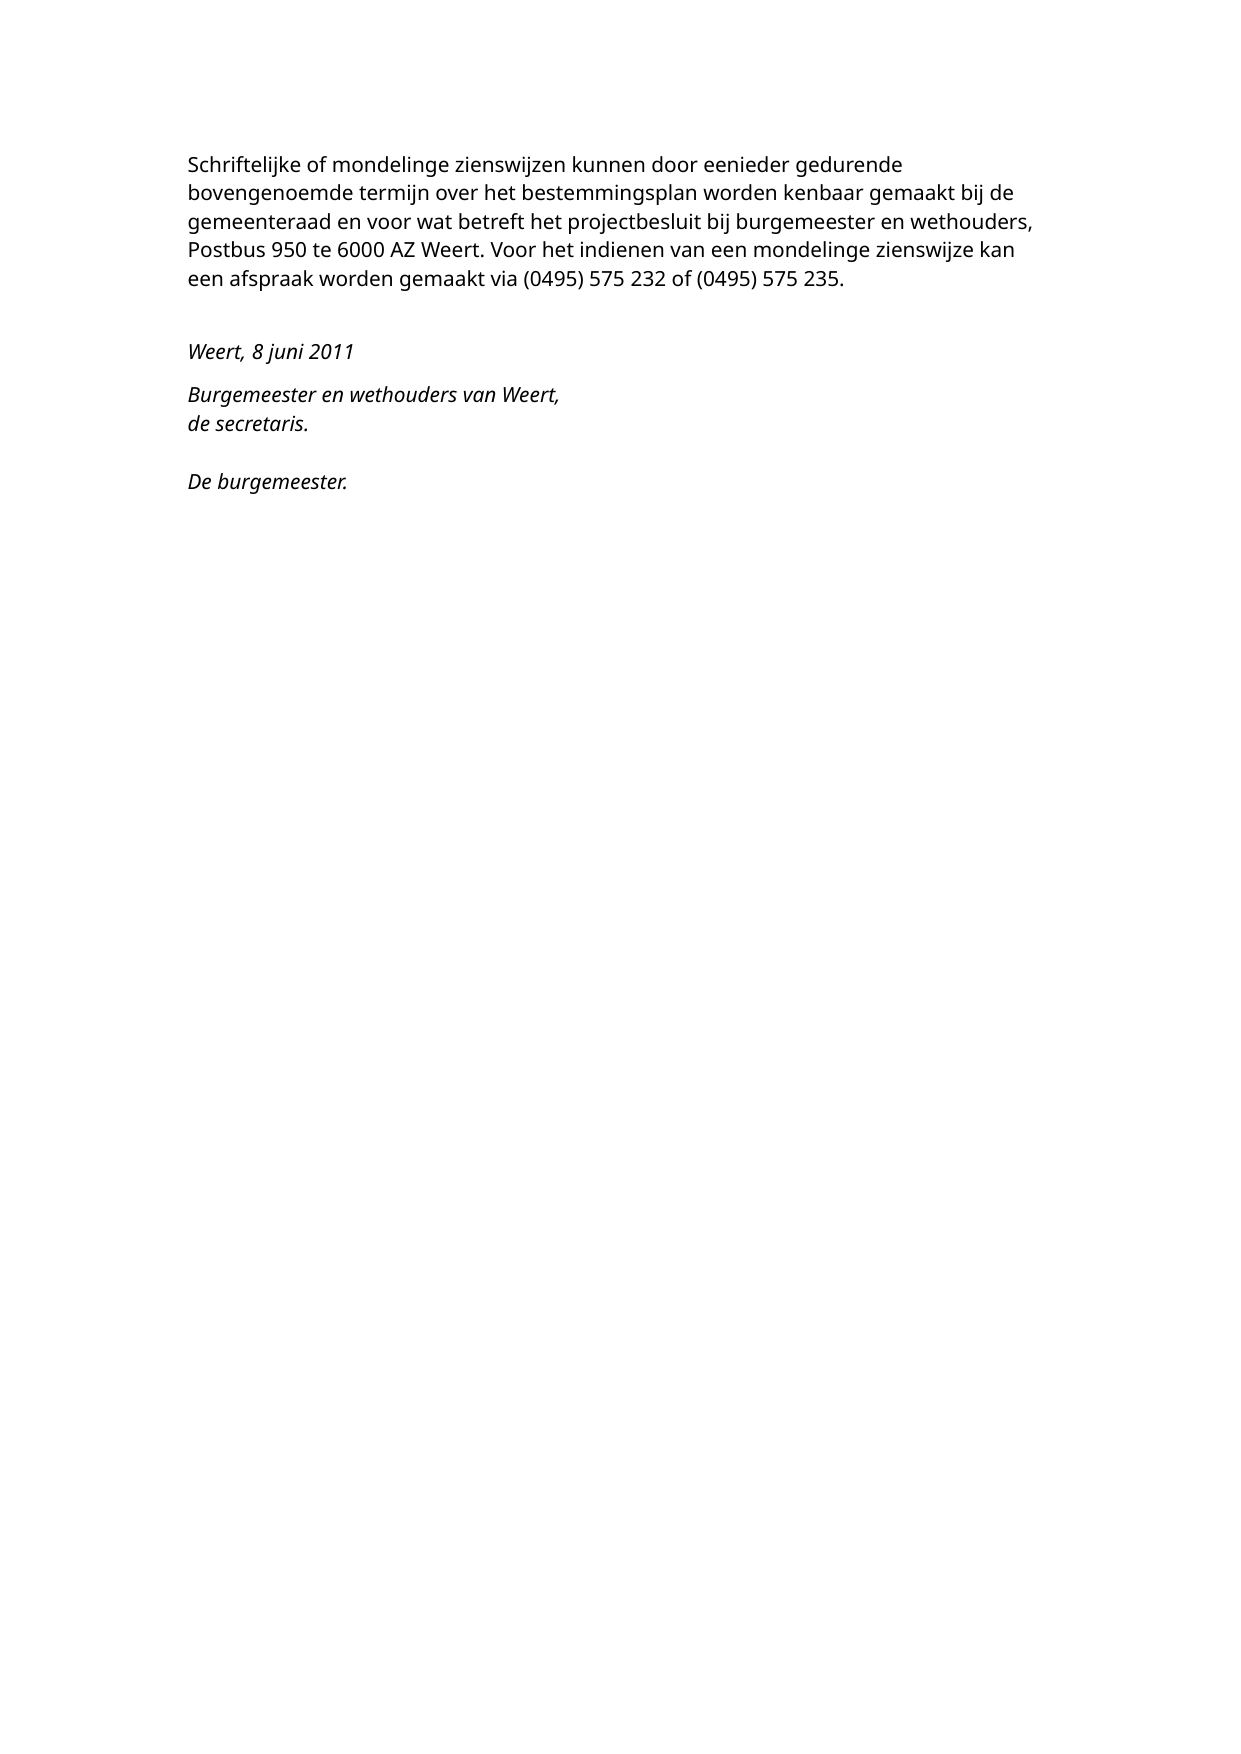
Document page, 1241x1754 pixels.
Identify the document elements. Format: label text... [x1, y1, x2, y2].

text Schriftelijke of mondelinge zienswijzen kunnen door eenieder gedurende bovengenoemde termijn over het bestemmingsplan worden kenbaar gemaakt bij de gemeenteraad en voor wat betreft het projectbesluit bij burgemeester en wethouders, Postbus 950 te 6000 AZ Weert. Voor het indienen van een mondelinge zienswijze kan een afspraak worden gemaakt via (0495) 575 232 of (0495) 575 235. [187, 150, 1053, 292]
text Burgemeester en wethouders van Weert, [187, 381, 1053, 409]
text de secretaris. [187, 409, 1053, 437]
text Weert, 8 juni 2011 [187, 337, 1053, 366]
text De burgemeester. [187, 467, 1053, 496]
